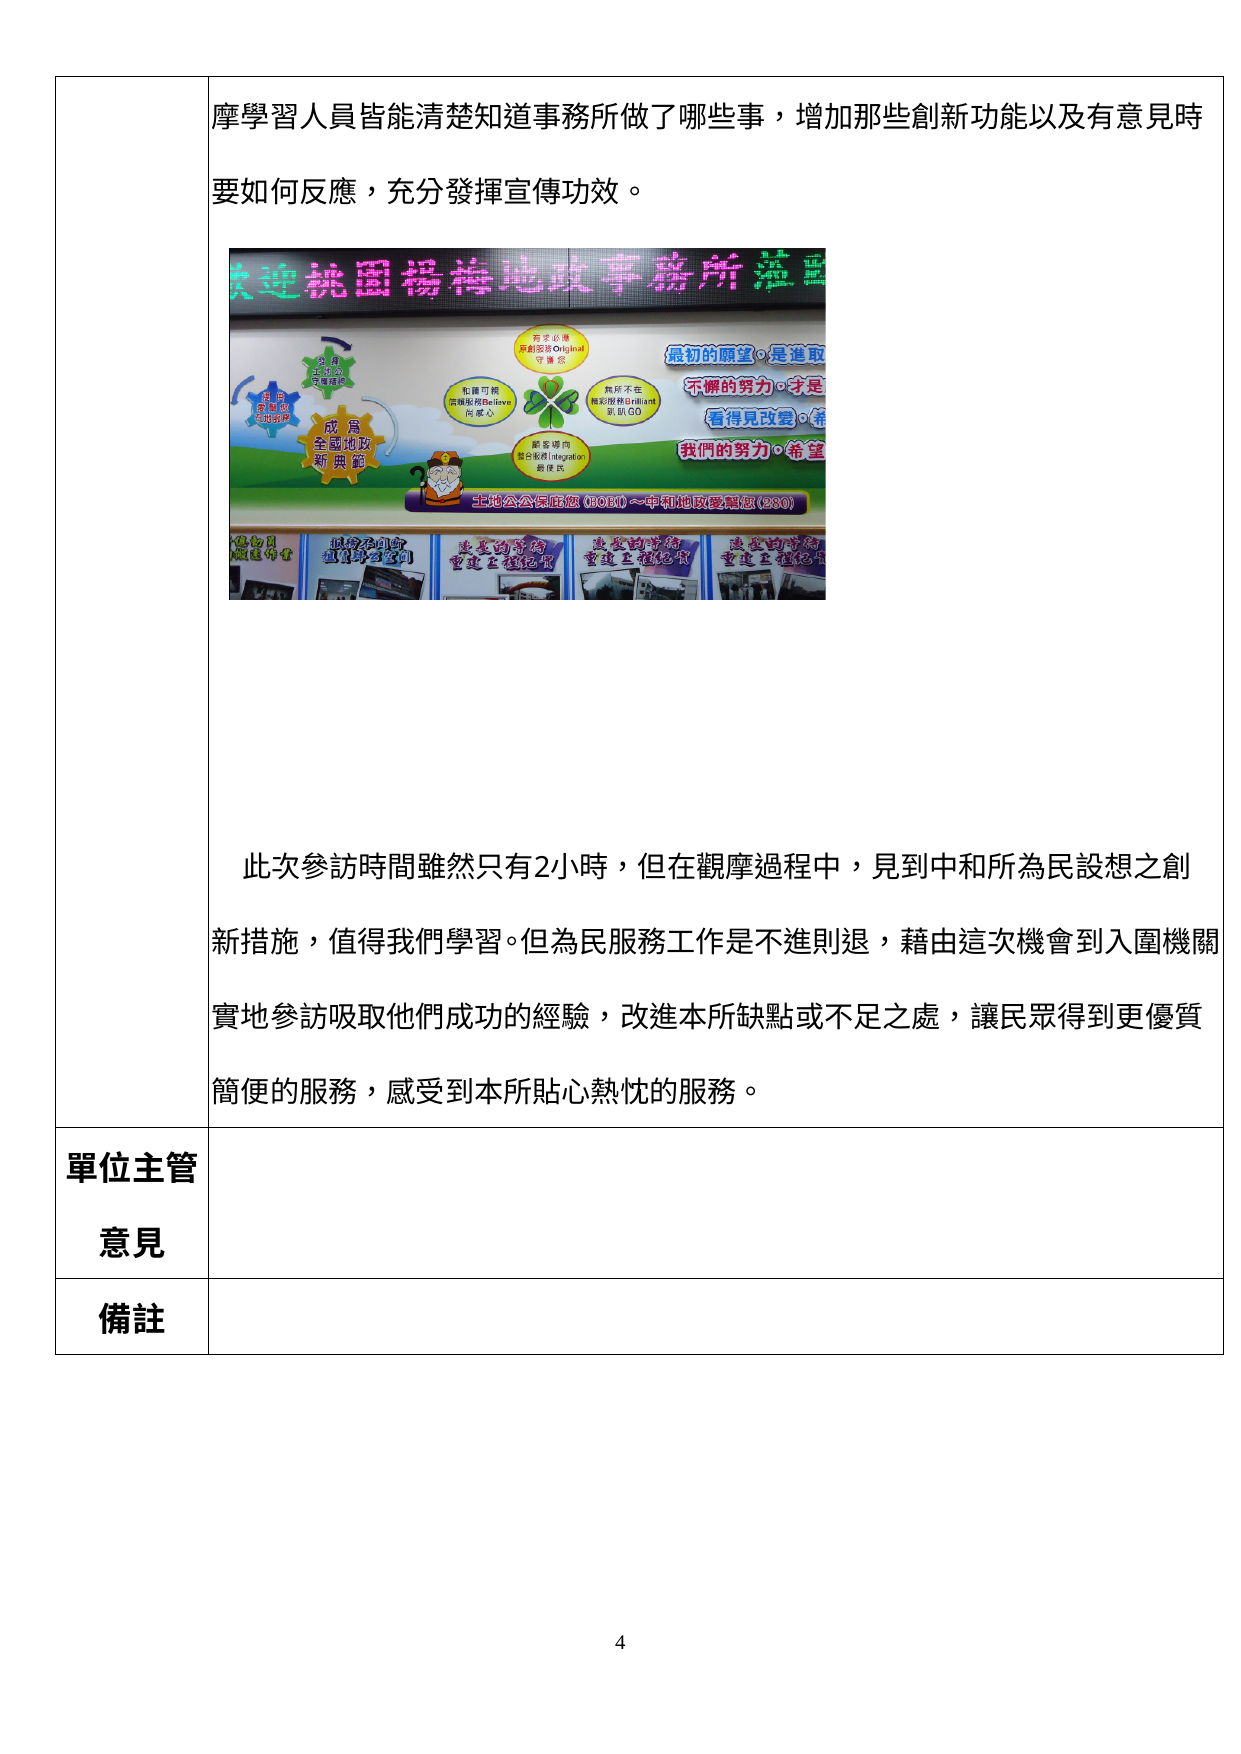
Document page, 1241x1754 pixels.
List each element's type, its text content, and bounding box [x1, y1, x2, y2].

table_cell [209, 1279, 1223, 1354]
table_cell 在老天爺作美的天氣下，我們一群人來到了新北市中和地政事務所，中和地政事務所位於新北市中和區，鄰近台北捷運景安站，服務轄區為中和、永和地區。中和所是目前全國最新的地政事務所，為一棟地上七層地下3層之建築物，室內運用盆栽美化辦公空間，窗外也是做到綠美化，不僅在兩側遍植樹木，顯得生氣蓬勃，一片綠意盎然。 各樓層牆面製作各式統計分析或票選公布，連化妝室都以可愛彩色圖樣裝飾，讓人一進去就有好心情，所內設有視障按摩小棧，幫助弱勢也讓洽公民眾趁機舒緩身體，並經常性結合藝文大師將作品放置所內展覽，有摺紙創作展、美術聯展…等，打造知性的地政。 中和所營造優質與創新的便民服務設施及環境有： 一、E 化智慧洽公設施： 於大廳設有多功能智慧叫號系統，民眾於觸控螢幕點選申辦案件後取票，再由廣播語音及電視顯示器導引至指定櫃檯辦理，一樓大廳每個對外服務櫃台皆設有即時評鑑系統，單位首長亦設有主管即時控管系統，充分掌握現場民眾之反應。本所亦即將實施即時評鑑系統，經過中和所詳盡的解說，相信本所使用上更能得心應手。 二、便利無障礙環境： 打造五星級無障礙廁所與溫馨育嬰室，備有各類物品，而且還有行動不便人士優先辦理櫃台，提供有特殊需求的洽公民眾快速方便的舒適環境設備。 三、宣傳標語及願景製作成海報或布景： 將所有宣導資料、創新服務及處理流程皆以彩色海報方式呈現，讓洽公民眾及觀摩學習人員皆能清楚知道事務所做了哪些事，增加那些創新功能以及有意見時要如何反應，充分發揮宣傳功效。 此次參訪時間雖然只有2小時，但在觀摩過程中，見到中和所為民設想之創新措施，值得我們學習。但為民服務工作是不進則退，藉由這次機會到入圍機關實地參訪吸取他們成功的經驗，改進本所缺點或不足之處，讓民眾得到更優質簡便的服務，感受到本所貼心熱忱的服務。 [209, 77, 1223, 1127]
table_cell [209, 1128, 1223, 1278]
table_cell 單位主管 意見 [56, 1128, 208, 1278]
picture [228, 248, 826, 600]
table_cell [56, 77, 208, 1127]
table_cell 備註 [56, 1279, 208, 1354]
